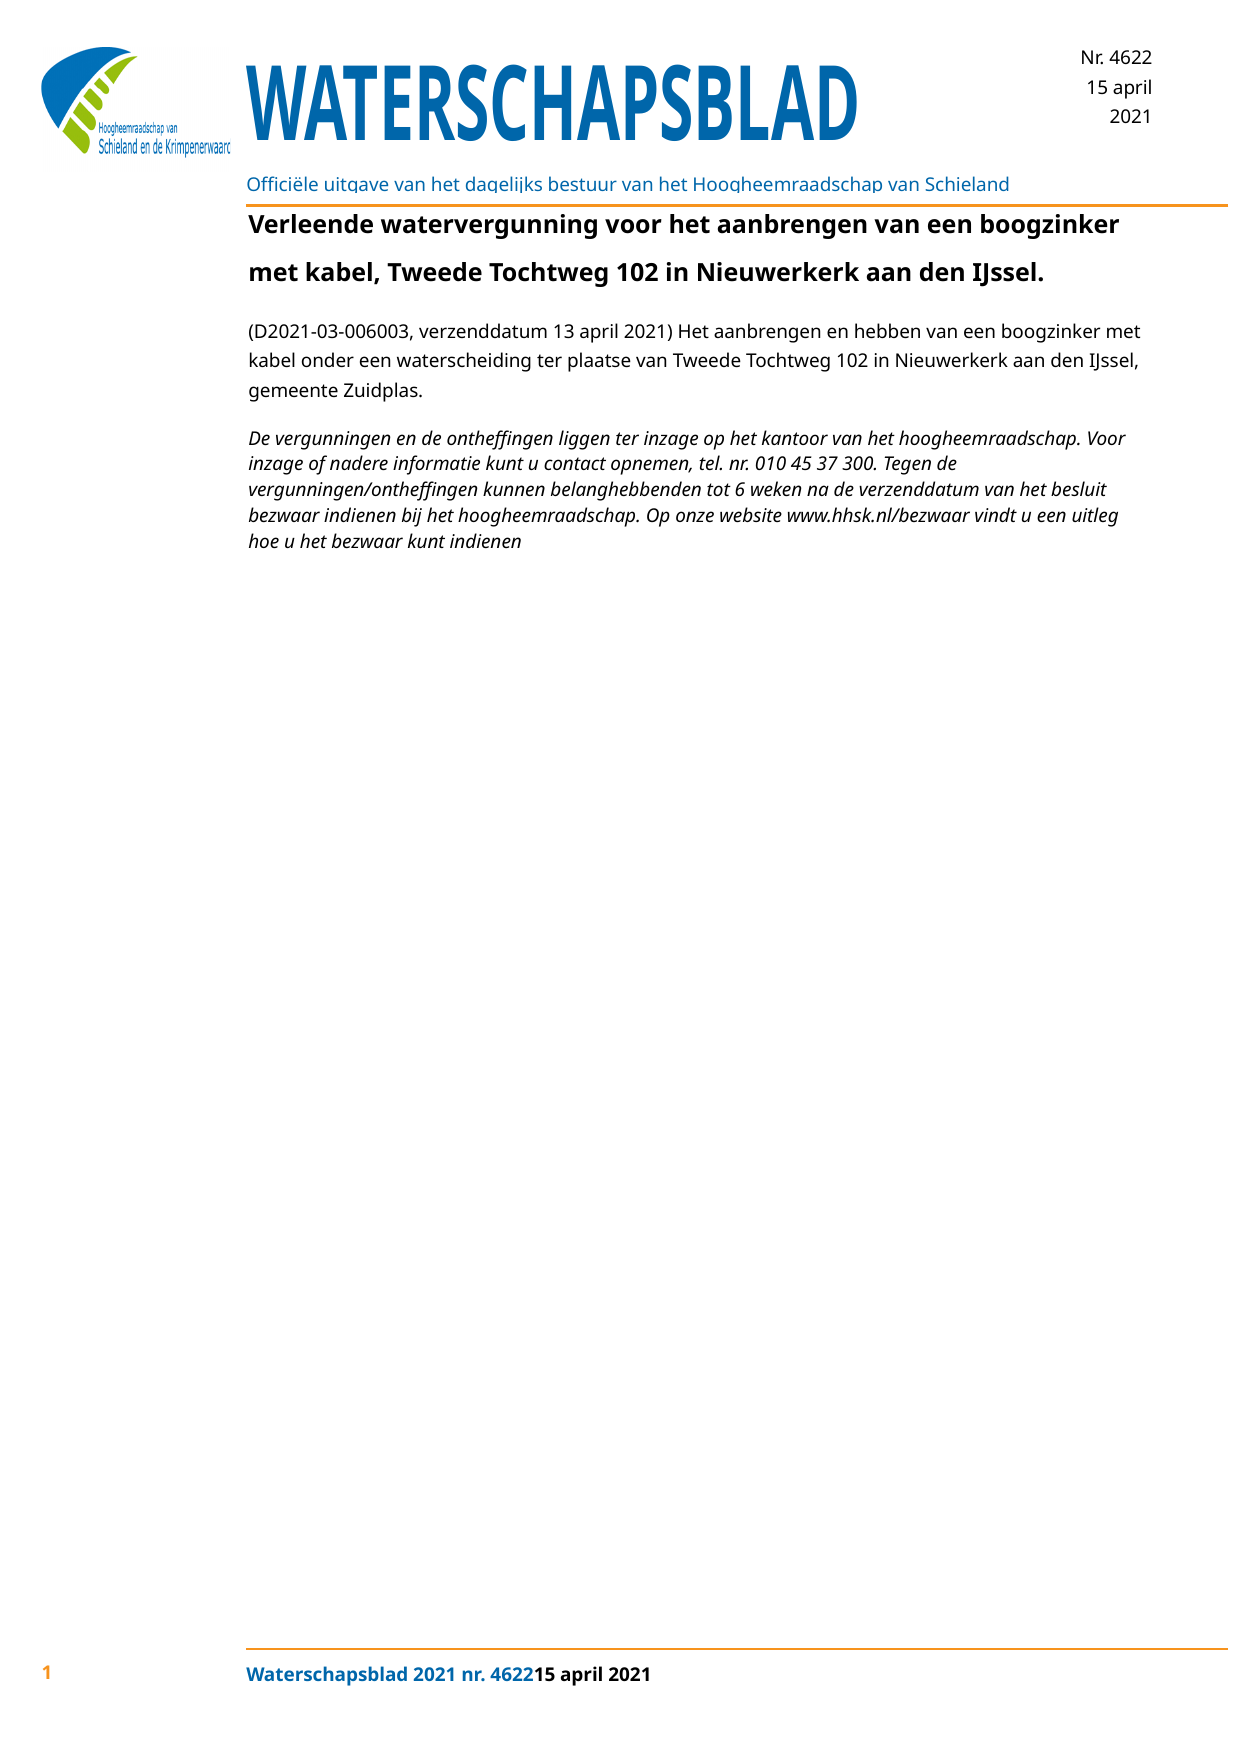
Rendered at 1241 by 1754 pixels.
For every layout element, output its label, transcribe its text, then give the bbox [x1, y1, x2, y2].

text (D2021-03-006003, verzenddatum 13 april 2021) Het aanbrengen en hebben van een boogzinker met kabel onder een waterscheiding ter plaatse van Tweede Tochtweg 102 in Nieuwerkerk aan den IJssel, gemeente Zuidplas. [248, 318, 1152, 403]
picture [41, 47, 231, 172]
text De vergunningen en de ontheffingen liggen ter inzage op het kantoor van het hoogheemraadschap. Voor inzage of nadere informatie kunt u contact opnemen, tel. nr. 010 45 37 300. Tegen de vergunningen/ontheffingen kunnen belanghebbenden tot 6 weken na de verzenddatum van het besluit bezwaar indienen bij het hoogheemraadschap. Op onze website www.hhsk.nl/bezwaar vindt u een uitleg hoe u het bezwaar kunt indienen [248, 425, 1152, 553]
text Verleende watervergunning voor het aanbrengen van een boogzinker met kabel, Tweede Tochtweg 102 in Nieuwerkerk aan den IJssel. [248, 207, 1152, 288]
